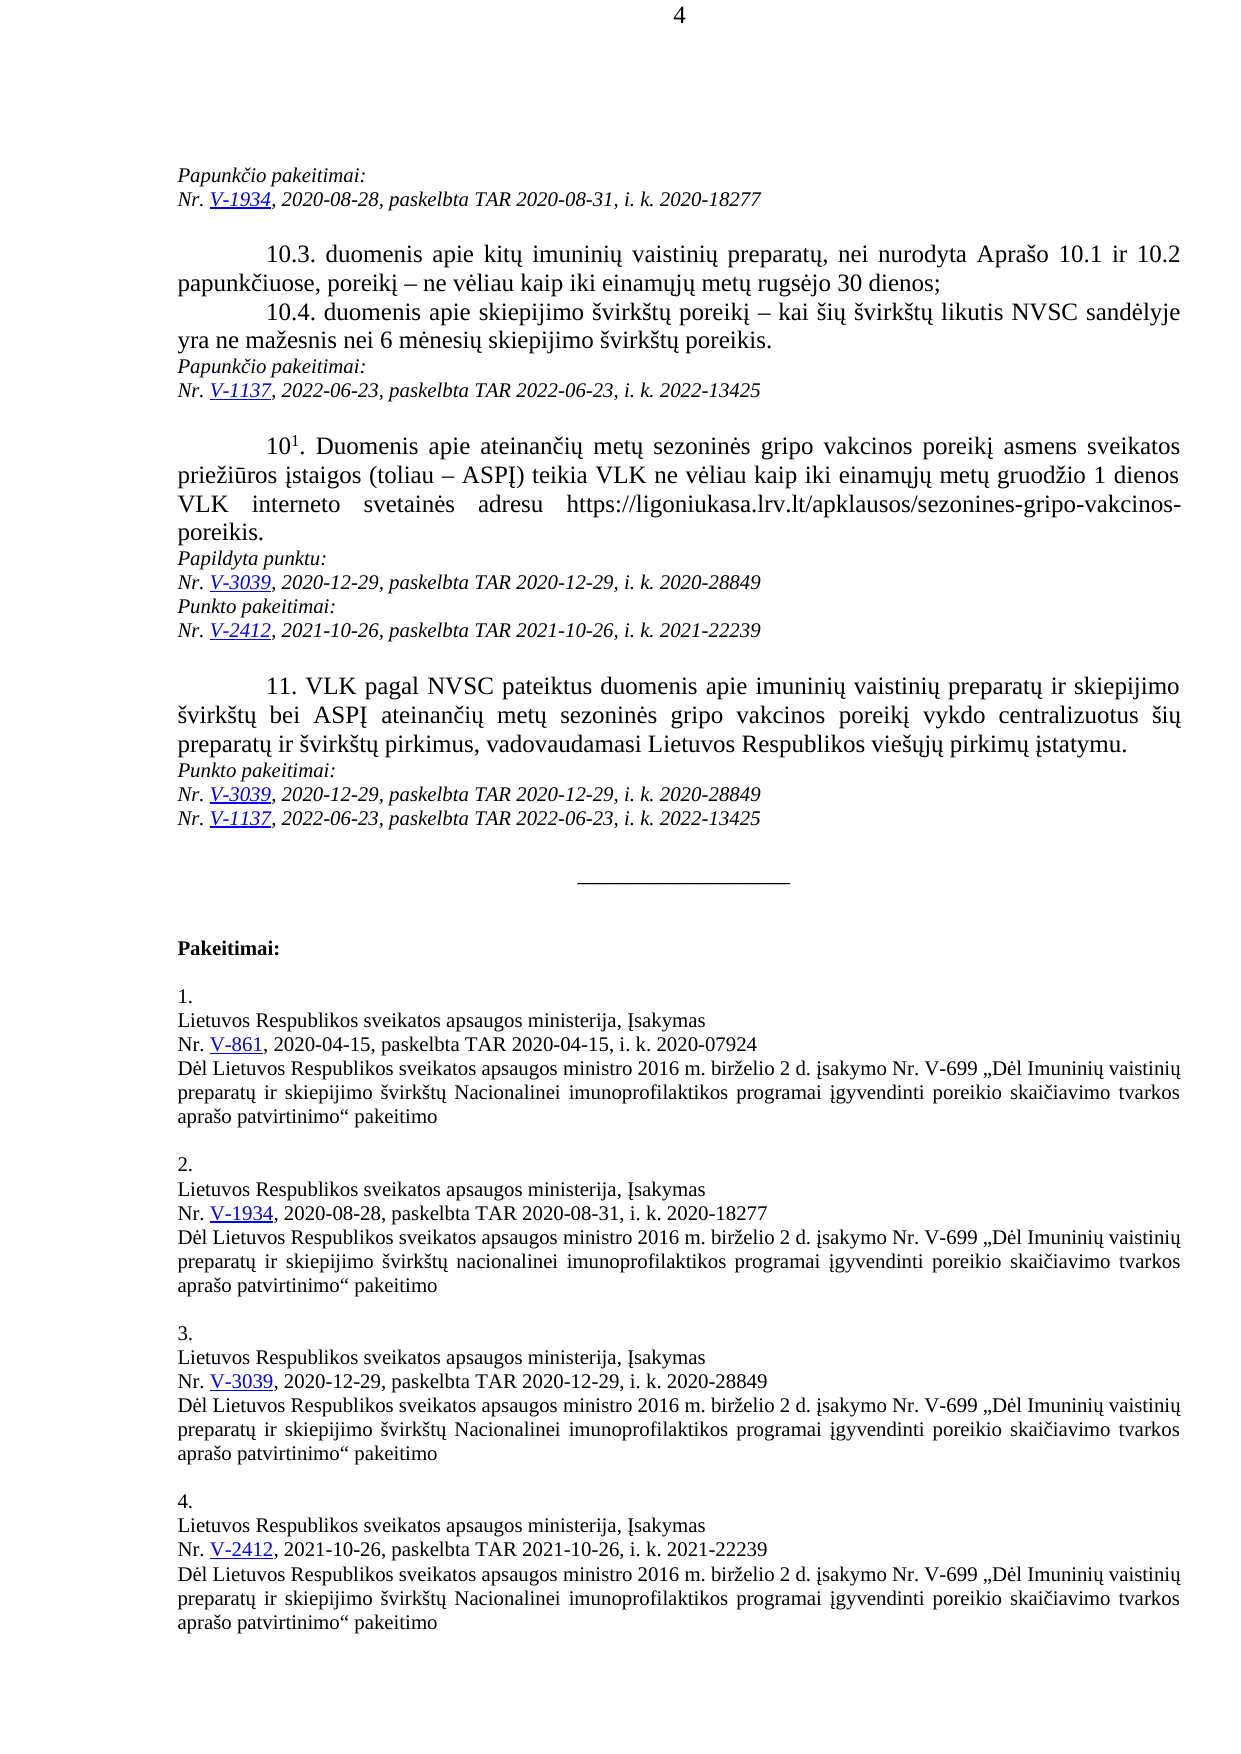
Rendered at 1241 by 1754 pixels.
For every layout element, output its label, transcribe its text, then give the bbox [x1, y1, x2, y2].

text Lietuvos Respublikos sveikatos apsaugos ministerija, Įsakymas [177, 1513, 1181, 1537]
text 10.4. duomenis apie skiepijimo švirkštų poreikį – kai šių švirkštų likutis NVSC sandėlyje yra ne mažesnis nei 6 mėnesių skiepijimo švirkštų poreikis. [177, 297, 1181, 354]
text 3. [177, 1321, 1181, 1345]
text 1. [177, 984, 1181, 1008]
text 101. Duomenis apie ateinančių metų sezoninės gripo vakcinos poreikį asmens sveikatos priežiūros įstaigos (toliau – ASPĮ) teikia VLK ne vėliau kaip iki einamųjų metų gruodžio 1 dienos VLK interneto svetainės adresu https://ligoniukasa.lrv.lt/apklausos/sezonines-gripo-vakcinos-poreikis. [177, 431, 1181, 546]
text Dėl Lietuvos Respublikos sveikatos apsaugos ministro 2016 m. birželio 2 d. įsakymo Nr. V-699 „Dėl Imuninių vaistinių preparatų ir skiepijimo švirkštų Nacionalinei imunoprofilaktikos programai įgyvendinti poreikio skaičiavimo tvarkos aprašo patvirtinimo“ pakeitimo [177, 1393, 1181, 1465]
text 11. VLK pagal NVSC pateiktus duomenis apie imuninių vaistinių preparatų ir skiepijimo švirkštų bei ASPĮ ateinančių metų sezoninės gripo vakcinos poreikį vykdo centralizuotus šių preparatų ir švirkštų pirkimus, vadovaudamasi Lietuvos Respublikos viešųjų pirkimų įstatymu. [177, 671, 1181, 757]
text 4. [177, 1489, 1181, 1513]
text Lietuvos Respublikos sveikatos apsaugos ministerija, Įsakymas [177, 1345, 1181, 1369]
text Papildyta punktu: [177, 546, 1181, 570]
text Punkto pakeitimai: [177, 594, 1181, 618]
text Nr. V-2412, 2021-10-26, paskelbta TAR 2021-10-26, i. k. 2021-22239 [177, 618, 1181, 642]
text 10.3. duomenis apie kitų imuninių vaistinių preparatų, nei nurodyta Aprašo 10.1 ir 10.2 papunkčiuose, poreikį – ne vėliau kaip iki einamųjų metų rugsėjo 30 dienos; [177, 239, 1181, 297]
text Pakeitimai: [177, 936, 1181, 960]
text 2. [177, 1152, 1181, 1176]
text Nr. V-3039, 2020-12-29, paskelbta TAR 2020-12-29, i. k. 2020-28849 [177, 570, 1181, 594]
text Punkto pakeitimai: [177, 757, 1181, 782]
text Dėl Lietuvos Respublikos sveikatos apsaugos ministro 2016 m. birželio 2 d. įsakymo Nr. V-699 „Dėl Imuninių vaistinių preparatų ir skiepijimo švirkštų Nacionalinei imunoprofilaktikos programai įgyvendinti poreikio skaičiavimo tvarkos aprašo patvirtinimo“ pakeitimo [177, 1561, 1181, 1634]
text Dėl Lietuvos Respublikos sveikatos apsaugos ministro 2016 m. birželio 2 d. įsakymo Nr. V-699 „Dėl Imuninių vaistinių preparatų ir skiepijimo švirkštų nacionalinei imunoprofilaktikos programai įgyvendinti poreikio skaičiavimo tvarkos aprašo patvirtinimo“ pakeitimo [177, 1224, 1181, 1297]
text Nr. V-1934, 2020-08-28, paskelbta TAR 2020-08-31, i. k. 2020-18277 [177, 187, 1181, 211]
text _________________ [177, 858, 1181, 888]
text Nr. V-3039, 2020-12-29, paskelbta TAR 2020-12-29, i. k. 2020-28849 [177, 782, 1181, 806]
text Lietuvos Respublikos sveikatos apsaugos ministerija, Įsakymas [177, 1008, 1181, 1032]
text Nr. V-1137, 2022-06-23, paskelbta TAR 2022-06-23, i. k. 2022-13425 [177, 806, 1181, 830]
text Nr. V-3039, 2020-12-29, paskelbta TAR 2020-12-29, i. k. 2020-28849 [177, 1369, 1181, 1393]
text Lietuvos Respublikos sveikatos apsaugos ministerija, Įsakymas [177, 1176, 1181, 1201]
text Nr. V-861, 2020-04-15, paskelbta TAR 2020-04-15, i. k. 2020-07924 [177, 1032, 1181, 1056]
text Nr. V-1934, 2020-08-28, paskelbta TAR 2020-08-31, i. k. 2020-18277 [177, 1201, 1181, 1224]
text Papunkčio pakeitimai: [177, 354, 1181, 378]
text Nr. V-1137, 2022-06-23, paskelbta TAR 2022-06-23, i. k. 2022-13425 [177, 378, 1181, 402]
text Dėl Lietuvos Respublikos sveikatos apsaugos ministro 2016 m. birželio 2 d. įsakymo Nr. V-699 „Dėl Imuninių vaistinių preparatų ir skiepijimo švirkštų Nacionalinei imunoprofilaktikos programai įgyvendinti poreikio skaičiavimo tvarkos aprašo patvirtinimo“ pakeitimo [177, 1056, 1181, 1128]
text Papunkčio pakeitimai: [177, 162, 1181, 187]
text Nr. V-2412, 2021-10-26, paskelbta TAR 2021-10-26, i. k. 2021-22239 [177, 1537, 1181, 1561]
